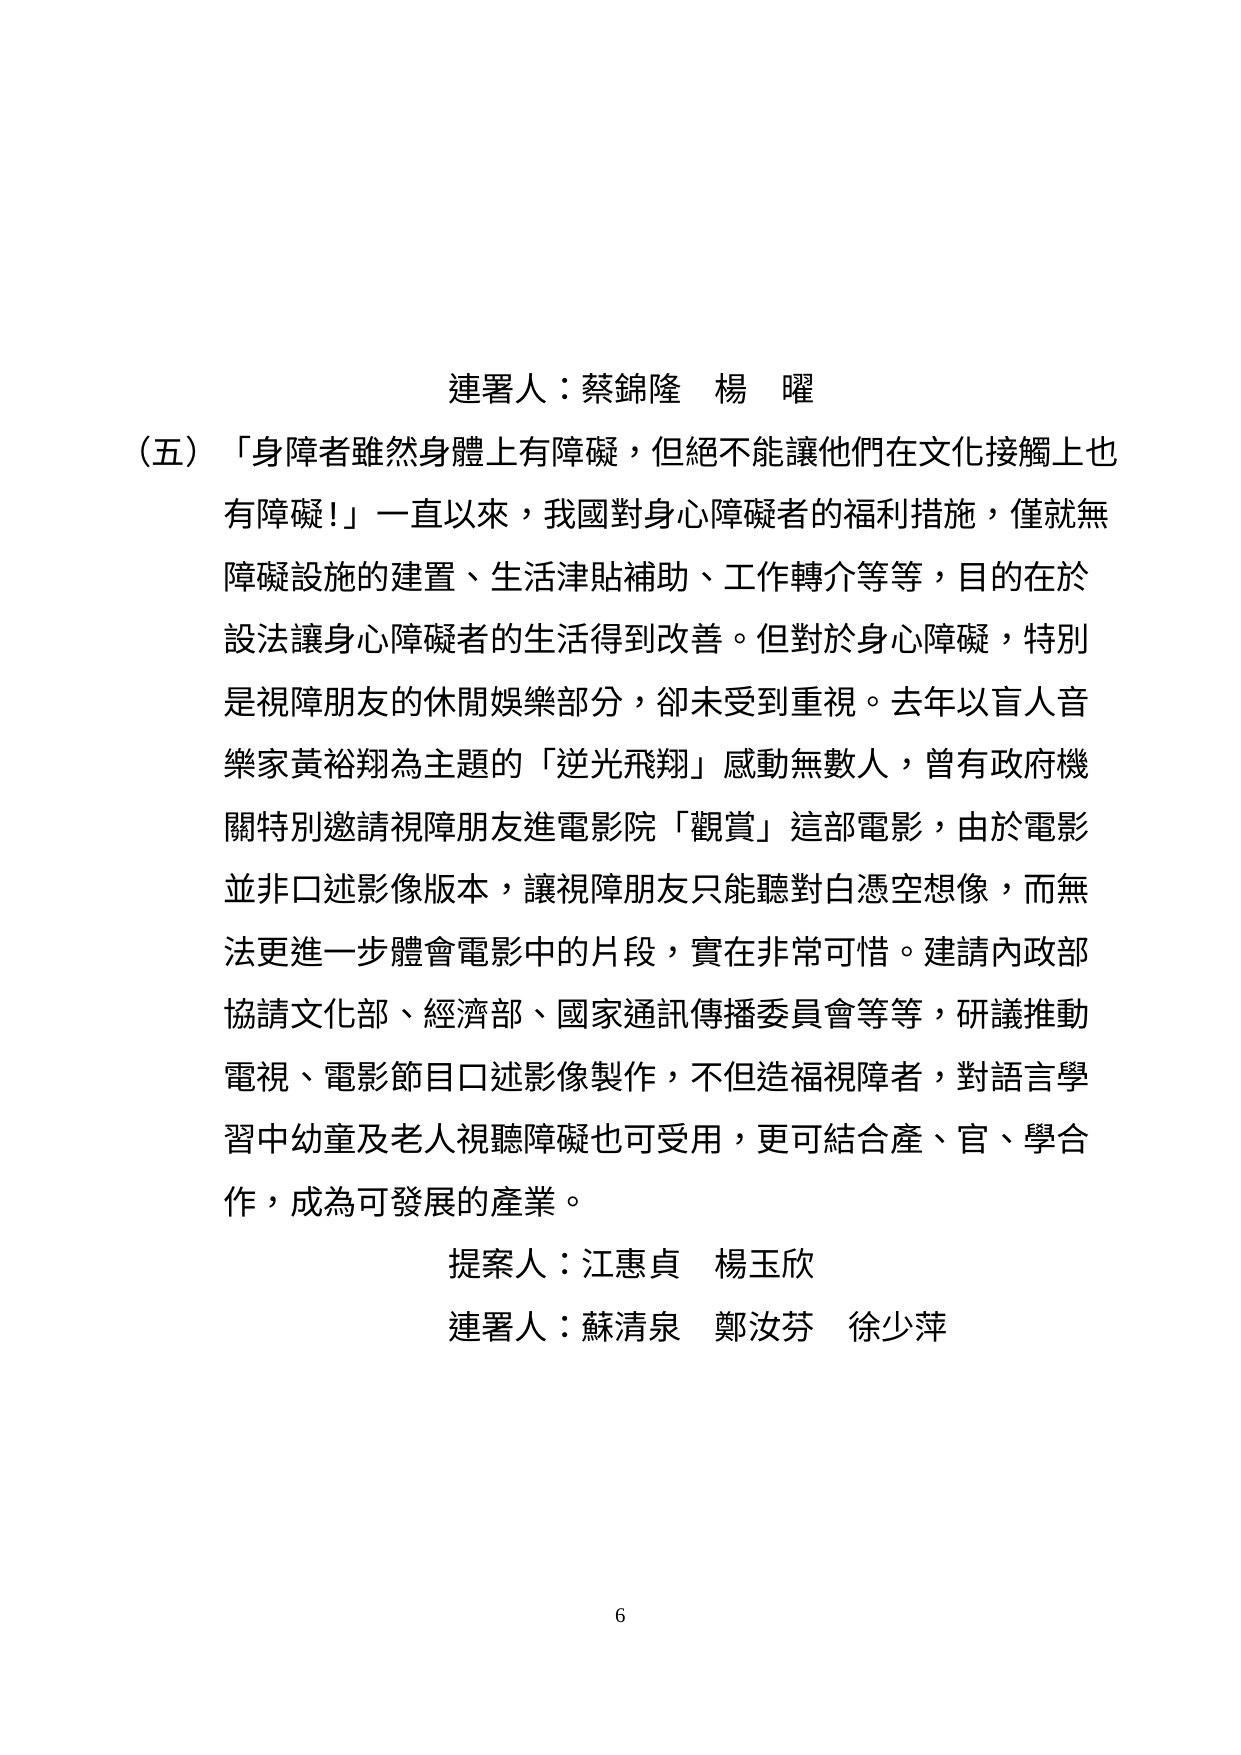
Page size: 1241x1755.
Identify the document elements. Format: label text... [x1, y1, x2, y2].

text （五）「身障者雖然身體上有障礙，但絕不能讓他們在文化接觸上也有障礙!」一直以來，我國對身心障礙者的福利措施，僅就無障礙設施的建置、生活津貼補助、工作轉介等等，目的在於設法讓身心障礙者的生活得到改善。但對於身心障礙，特別是視障朋友的休閒娛樂部分，卻未受到重視。去年以盲人音樂家黃裕翔為主題的「逆光飛翔」感動無數人，曾有政府機關特別邀請視障朋友進電影院「觀賞」這部電影，由於電影並非口述影像版本，讓視障朋友只能聽對白憑空想像，而無法更進一步體會電影中的片段，實在非常可惜。建請內政部協請文化部、經濟部、國家通訊傳播委員會等等，研議推動電視、電影節目口述影像製作，不但造福視障者，對語言學習中幼童及老人視聽障礙也可受用，更可結合產、官、學合作，成為可發展的產業。 [118, 408, 1122, 1221]
text 連署人：蘇清泉 鄭汝芬 徐少萍 [117, 1283, 1122, 1346]
text 提案人：江惠貞 楊玉欣 [117, 1221, 1122, 1283]
text 連署人：蔡錦隆 楊 曜 [117, 346, 1122, 408]
